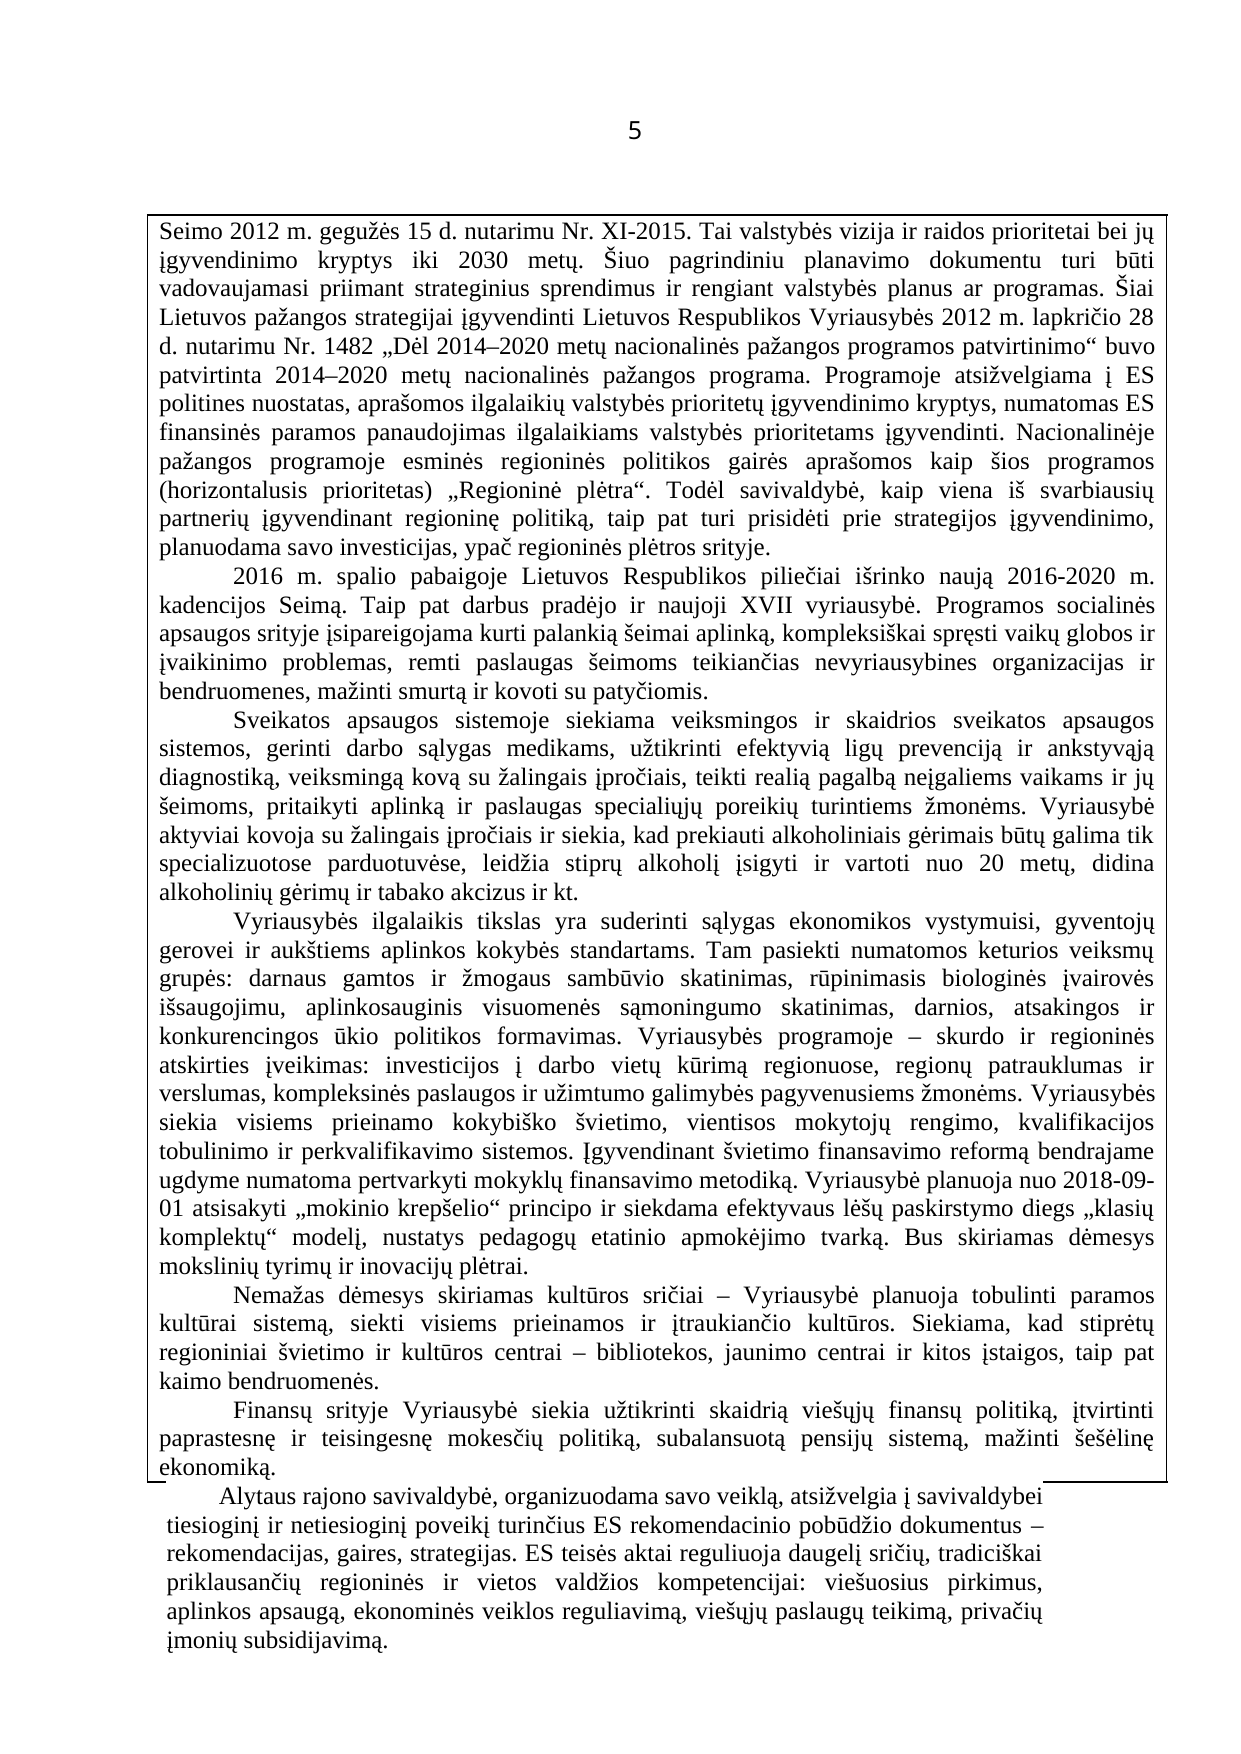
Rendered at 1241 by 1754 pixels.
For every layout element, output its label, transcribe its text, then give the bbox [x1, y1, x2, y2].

table_cell Politiniai veiksniai. Alytaus rajono savivaldybė veiklą vykdo ir įvairias funkcijas atlieka vadovaudamasi ne tik vidiniais dokumentais (nutarimais, įsakymais tvarkomis ir pan.), bet labai didelę reikšmę turi Lietuvos Respublikos Vyriausybės, Seimo privalomojo, rekomendacinio ir informacinio pobūdžio teisės aktai. Vyriausybė siekia ekonomikos augimo, užimtumo didinimo, skurdo ir socialinės atskirties mažinimo, energinio efektyvumo ir saugumo didinimo, švietimo, mokslo, kultūros ir sveikatinimo politikos įgyvendinimo gerinant kokybę ir prieinamumą, Europos Sąjungos, užsienio ir gynybos politikos stiprinimo. Tai yra prioritetinės Vyriausybės kryptys, kuriose ypač reikalingos permainos. Vyriausybė taip pat vykdys buvusio ministrų kabineto pradėtų ir šaliai naudingų darbų tęstinumą. Lietuva, ieškodama šaltinių šalies konkurenciningumui didinti, palankioms investicijoms ir verslo plėtros kūrimui vadovaujasi ir Europos komisijos 2010 metais priimta strategija – „Europa 2020“, tai visos Europos Sąjungos augimo strategija, kurią užsibrėžta įgyvendinti iki 2020 metų. Strategijoje numatyti penki dideli tikslai užimtumo, inovacijų, švietimo, socialinės įtraukties, klimato ir energetikos srityse. Trys strategijos „Europa 2020“ užimtumo, socialinių reikalų ir įtraukties sričių pavyzdinės iniciatyvos yra: „Judus jaunimas“ – iniciatyva, kuria siekiama gerinti jaunimo įsidarbinimo galimybes, padedant studentams ir stažuotojams įgyti patirties kitose šalyse bei gerinant mokymosi ir stažavimosi Europoje kokybę ir patrauklumą. „Naujų įgūdžių ir darbo vietų kūrimo darbotvarkė“ – iniciatyva, kuria siekiama suteikti naują impulsą darbo rinkos reformoms, padedant žmonėms įgyti būsimoms profesijoms reikalingų įgūdžių, kurti naujas darbo vietas ir peržiūrėti su užimtumu susijusius ES teisės aktus. „Europos kovos su skurdu ir socialine atskirtimi platforma“ – iniciatyva, kuria siekiama paremti visais lygmenimis vykdomą darbą, kad būtų įgyvendintas vienas pagrindinių ES tikslų – pasiekti, kad iki 2020 m. bent 20 milijonų žmonių išbristų iš skurdo ir integruotųsi visuomenėje. 2018 metai svarbūs Lietuvai, mat dabar įsibėgėja 2014–2020 m. investicijų periodas. Fiksuojamas sąvokos pokytis, ES finansai vadinami ne be parama, o investicijomis. Europos Sąjungos (ES) sanglaudos politika – tai bendroji ES politika, kurios tikslas – mažinti išsivystymo skirtumus tarp ES regionų. Šiuo tikslu visa ES yra padalinta į regionus, kurie pagal jų išsivystymo lygį (lyginant BVP vienam gyventojui rodiklį su ES vidurkiu) yra suskirstyti į tris kategorijas:  Mažiau išsivystę regionai (BVP vienam gyventojui mažesnis nei 75 proc. ES vidurkio). 2014–2020 m. laikotarpiu iš ES struktūrinių fondų 72 mažiau išsivysčiusiems regionams (tarp jų ir Lietuvai) numatyta skirti 182,2 mlrd. eurų (einamosiomis kainomis);  Pereinamojo laikotarpio regionai (BVP vienam gyventojui tarp 75 ir 90 proc. ES vidurkio). 2014–2020 m. laikotarpiu iš ES struktūrinių fondų 51 pereinamojo laikotarpio regionui numatyta skirti 32,4 mlrd. eurų (einamosiomis kainomis);  Labiau išsivystę regionai (BVP vienam gyventojui didesnis nei 90 proc. ES vidurkio). 2014–2020 m. laikotarpiu iš ES struktūrinių fondų 151 labiau išsivysčiusiam regionui numatyta skirti 54,4 mlrd. eurų (einamosiomis kainomis). ES sanglaudos politika įgyvendinama Europos regioninės plėtros fondo, Europos socialinio fondo, įskaitant „Jaunimo užimtumo iniciatyvos“ ir Sanglaudos fondo lėšomis bei pasitelkiant kitas finansines priemones. 2014–2020 m. laikotarpio ES biudžete numatyta 351,8 mlrd. eurų (arba trečdalis viso ES biudžeto) skirti ES sanglaudos politikos tikslams: ekonomikos augimo ir darbo vietų kūrimo tikslui ir Europos teritorinio bendradarbiavimo tikslui. 2014–2020 m. laikotarpiu pabrėžiama ES sanglaudos politikos sąsaja su strategijos „Europa 2020“ tikslais – skatinti ekonomikos augimą ir darbo vietų kūrimą, tikintis kryptingai artėti pažangaus, tvaraus ir integracinio augimo link. Šio strateginio matmens nustatymas reiškia tai, kad ES sanglaudos politikos lėšomis siekiama strategijoje „Europa 2020“ nustatytų tikslų. „Daugiau Europos už tuos pačius pinigus!“ – tai 2014–2020 m. laikotarpio moto. 2014–2020 m. ES sanglaudos politikos kontekste ES valstybės narės yra pasirengusios nedidindamos finansinių išteklių kuo efektyviau kurti pridėtinę vertę ES viduje. Šis siekis lėmė modernaus ES sanglaudos politikos biudžeto principų susiformavimą. 2014–2020 m. laikotarpiu svarbus tampa koncentracijos principas, pagal kurį investicijos koncentruojamos į ribotą skaičių prioritetų, atsižvelgiant į tai, kad apčiuopiamos naudos jos duos tik tuo atveju, kai bus investuojama į tuos sektorius, kuriems tų investicijų labiausiai reikia ir kuriuose galima pasiekti didžiausio pokyčio. Iki šiol didelė reikšmė buvo skiriama lėšų panaudojimui (tiek Lietuvoje, tiek ir kitose ES valstybėse narėse). 2014–2020 m. laikotarpiu akcentuojama rezultatai ir jų pasiekimas. Rezultatai atsispindės siekiamų rodiklių reikšmėse. Jų nepasiekus, bus imamasi priemonių užtikrinti efektyvų lėšų panaudojimą ir tai gali sąlygoti būtinybę perprogramuoti lėšas, keisti strateginius dokumentus ir kt. Sanglaudos politikos reglamentuose yra nustatytos išankstinės sąlygos, kurios turi būti įgyvendintos, norint panaudoti ES fondų lėšas. Šios sąlygos atsiranda dėl to, kad laikomasi pozicijos, jog efektyvios investicijos, galinčios atnešti norimą rezultatą, gali būti atliekamos tik tada, kai egzistuoja ilgalaikis tokių investicijų planas (t.y. strategija, programa ar kt.), įgyvendinimas neprieštarauja ES vykdomai politikai bei yra sukurti mechanizmai ir turima gebėjimų efektyviam įgyvendinimui užtikrinti. Taip pat svarbios makroekonomikos sąlygos, kurių esmė ta, kad nesilaikant fiskalinės drausmės viešuosiuose finansuose (išaugus infliacijai, padidėjus valstybės skolai ar biudžeto deficitui), gali būti stabdomi mokėjimai, keičiami strateginiai dokumentai ir pan. 2014–2020 m. laikotarpiu daugiau dėmesio skiriama iniciatyvoms, kylančioms iš vietinio lygmens. Numatomi įgyvendinti nauji mechanizmai (integruotos teritorinės investicijos ir bendruomenių inicijuojama vietos plėtra), iniciatyvą atiduodantys į aktyvių bendruomenių rankas. Taip pat remiamos tvarios miestų plėtros priemonės, kurioms įgyvendinti skiriama mažiausiai 5 proc. Europos regioninės plėtros fondo lėšų nacionaliniu lygiu. 2014–2020 m. laikotarpiu didelės pastangos dedamos siekiant supaprastinti administravimo procesą, t. y. standartizuojamos procedūros, elektronizuojamos formos atsisakant popierizmo, taikomas paprastesnis atsiskaitymas projektams iki 50 tūkst. eurų. Taip pat atliekami veiksmai, užtikrinantys geresnį planavimą ir mažesnį veiklų dubliavimąsi bei padedantys užtikrinti geresnį koordinavimą su kitomis ES priemonėmis, pavyzdžiui, programa „Horizontas 2020“, Europos 2013 m. gruodžio 17 d. (Lietuvos pirmininkavimo ES Tarybai metu) buvo patvirtinti ES sanglaudos politikos reglamentai, kuriuose nustatytos ES sanglaudos politikos įgyvendinimo, ES fondų paskirstymo, valdymo ir administravimo taisyklės. ES sanglaudos politikos reglamentų paketą sudaro keturi reglamentai:  Bendrųjų taisyklių, reglamentuojančių Europos regioninės plėtros fondo (ERPF), Europos socialinio fondo (ESF), Sanglaudos fondo, Europos žemės ūkio fondo kaimo plėtrai (EŽŪFKP) ir Europos jūrų ir žuvininkystės fondo (EJŽF) veiklą;  Europos regioninės plėtros fondo;  Sanglaudos fondo;  Europos socialinio fondo. Šiuose reglamentuose išskirti 11 teminių tikslų ir juos detalizuojantys investiciniai prioritetai. Kiekviena ES valstybė narė, atsižvelgdama į jai kylančius iššūkius ir egzistuojančius plėtros poreikius, galėjo pasirinkti skirtingus teminius tikslus. Dažniausiai mažiau išsivysčiusios valstybės narės susiduria su daugiau iššūkių nei labiau išsivysčiusios ir dėl to turi didžiausius plėtros poreikius skirtingose srityse, todėl jų prioritetai nacionaliniu lygiu įgyvendinant ES sanglaudos politiką yra plačiausi. Pagrindiniai nacionaliniai strateginiai dokumentai, skirti įgyvendinti 2014–2020 m. ES sanglaudos politiką, yra:  partnerystės sutartis (Europos Komisijos patvirtinta 2014 m. birželio 20 d.;  2014–2020 m. ES fondų investicijų veiksmų programa (Europos Komisijos patvirtinta 2014 m. rugsėjo 8 d. Šie dokumentai parengti remiantis 2014–2020 m. nacionalinės pažangos programa (NPP), patvirtinta 2012 m. lapkričio 28 d. Lietuvos Respublikos Vyriausybės nutarimu Nr. 1482 „Dėl 2014–2020 metų nacionalinės pažangos programos patvirtinimo“, kuri skirta strategijos „Europa 2020“ ir Lietuvos pažangos strategijos „Lietuva 2030“ nuostatoms įgyvendinti ir apimanti ne tik ES fondus, bet ir kitus finansavimo šaltinius. Partnerystės sutartis apibrėžia Europos struktūrinių ir investicinių fondų (ESI fondai) panaudojimo 2014–2020 m. laikotarpiu strategiją. Pagal šią sutartį Lietuvai skirta 8,386 mlrd. eurų iš penkių ESI fondų:  Europos regioninės plėtros fondo;  Europos socialinio fondo;  Sanglaudos fondo;  Europos žemės ūkio fondo kaimo plėtrai;  Europos jūrų reikalų ir žuvininkystės fondo. Prioritetinių sričių, finansuojamų iš penkių ESI fondų ir apimančių ES sanglaudos, žemės ūkio ir žuvininkystės politikas, apjungimas viename dokumente skatina veiklų integralumą, užtikrina geresnį koordinavimą tarp atskirų finansinių instrumentų, mažina veiklų dubliavimosi atvejus, sukuria bendrus stebėsenos mechanizmus. Pagal Partnerystės sutartį parengtos trys programos:  2014–2020 metų ES fondų investicijų veiksmų programa (6,709 mlrd. eurų), skirta įgyvendinti ES sanglaudos politiką Lietuvoje. Šioje veiksmų programoje numatomos iš Europos regioninės plėtros fondo, Europos socialinio fondo ir Sanglaudos fondo finansuotinos veiklos Partnerystės sutartyje identifikuotiems iššūkiams įveikti ir ekonominiams bei socialiniams pokyčiams Lietuvoje pasiekti 2014–2020 m. laikotarpiu;  Lietuvos 2014–2020 metų kaimo plėtros programa (1,613 mlrd. eurų), skirta įgyvendinti ES žemės ūkio politiką Lietuvoje;  žuvininkystės sektoriaus 2014–2020 metų veiksmų programa (0,063 mlrd. eurų), skirta įgyvendinti ES žuvininkystės politiką Lietuvoje. 2014–2020 m. laikotarpio pagrindinių ES struktūrinių fondų paramos kryptys, daugiausiai keturiems investavimo prioritetams, pagal šiuos tematinius tikslus: 1. užimtumo didinimas ir parama darbo jėgos judumui; 2. investicijos į švietimą, įgūdžius ir mokymąsi visą gyvenimą; 3. kova su skurdu ir socialines įtraukties skatinimas; 4. Institucinių gebėjimų stiprinimas ir veiksmingas viešasis administravimas. Kita labai svarbi strategija, siekiant užtikrinti sklandų Europos Sąjungos reikalų koordinavimą šalyje, garantuoti veiksmingą nacionalinių interesų įgyvendinimą, kuri parengta atsižvelgiant į Europos Sąjungos politikos dokumentus, galiojančius iki 2020 metų, Valstybės pažangos strategija „Lietuvos pažangos strategija „Lietuva 2030“ patvirtina Lietuvos Respublikos Seimo 2012 m. gegužės 15 d. nutarimu Nr. XI-2015. Tai valstybės vizija ir raidos prioritetai bei jų įgyvendinimo kryptys iki 2030 metų. Šiuo pagrindiniu planavimo dokumentu turi būti vadovaujamasi priimant strateginius sprendimus ir rengiant valstybės planus ar programas. Šiai Lietuvos pažangos strategijai įgyvendinti Lietuvos Respublikos Vyriausybės 2012 m. lapkričio 28 d. nutarimu Nr. 1482 „Dėl 2014–2020 metų nacionalinės pažangos programos patvirtinimo“ buvo patvirtinta 2014–2020 metų nacionalinės pažangos programa. Programoje atsižvelgiama į ES politines nuostatas, aprašomos ilgalaikių valstybės prioritetų įgyvendinimo kryptys, numatomas ES finansinės paramos panaudojimas ilgalaikiams valstybės prioritetams įgyvendinti. Nacionalinėje pažangos programoje esminės regioninės politikos gairės aprašomos kaip šios programos (horizontalusis prioritetas) „Regioninė plėtra“. Todėl savivaldybė, kaip viena iš svarbiausių partnerių įgyvendinant regioninę politiką, taip pat turi prisidėti prie strategijos įgyvendinimo, planuodama savo investicijas, ypač regioninės plėtros srityje. 2016 m. spalio pabaigoje Lietuvos Respublikos piliečiai išrinko naują 2016-2020 m. kadencijos Seimą. Taip pat darbus pradėjo ir naujoji XVII vyriausybė. Programos socialinės apsaugos srityje įsipareigojama kurti palankią šeimai aplinką, kompleksiškai spręsti vaikų globos ir įvaikinimo problemas, remti paslaugas šeimoms teikiančias nevyriausybines organizacijas ir bendruomenes, mažinti smurtą ir kovoti su patyčiomis. Sveikatos apsaugos sistemoje siekiama veiksmingos ir skaidrios sveikatos apsaugos sistemos, gerinti darbo sąlygas medikams, užtikrinti efektyvią ligų prevenciją ir ankstyvąją diagnostiką, veiksmingą kovą su žalingais įpročiais, teikti realią pagalbą neįgaliems vaikams ir jų šeimoms, pritaikyti aplinką ir paslaugas specialiųjų poreikių turintiems žmonėms. Vyriausybė aktyviai kovoja su žalingais įpročiais ir siekia, kad prekiauti alkoholiniais gėrimais būtų galima tik specializuotose parduotuvėse, leidžia stiprų alkoholį įsigyti ir vartoti nuo 20 metų, didina alkoholinių gėrimų ir tabako akcizus ir kt. Vyriausybės ilgalaikis tikslas yra suderinti sąlygas ekonomikos vystymuisi, gyventojų gerovei ir aukštiems aplinkos kokybės standartams. Tam pasiekti numatomos keturios veiksmų grupės: darnaus gamtos ir žmogaus sambūvio skatinimas, rūpinimasis biologinės įvairovės išsaugojimu, aplinkosauginis visuomenės sąmoningumo skatinimas, darnios, atsakingos ir konkurencingos ūkio politikos formavimas. Vyriausybės programoje – skurdo ir regioninės atskirties įveikimas: investicijos į darbo vietų kūrimą regionuose, regionų patrauklumas ir verslumas, kompleksinės paslaugos ir užimtumo galimybės pagyvenusiems žmonėms. Vyriausybės siekia visiems prieinamo kokybiško švietimo, vientisos mokytojų rengimo, kvalifikacijos tobulinimo ir perkvalifikavimo sistemos. Įgyvendinant švietimo finansavimo reformą bendrajame ugdyme numatoma pertvarkyti mokyklų finansavimo metodiką. Vyriausybė planuoja nuo 2018-09-01 atsisakyti „mokinio krepšelio“ principo ir siekdama efektyvaus lėšų paskirstymo diegs „klasių komplektų“ modelį, nustatys pedagogų etatinio apmokėjimo tvarką. Bus skiriamas dėmesys mokslinių tyrimų ir inovacijų plėtrai. Nemažas dėmesys skiriamas kultūros sričiai – Vyriausybė planuoja tobulinti paramos kultūrai sistemą, siekti visiems prieinamos ir įtraukiančio kultūros. Siekiama, kad stiprėtų regioniniai švietimo ir kultūros centrai – bibliotekos, jaunimo centrai ir kitos įstaigos, taip pat kaimo bendruomenės. Finansų srityje Vyriausybė siekia užtikrinti skaidrią viešųjų finansų politiką, įtvirtinti paprastesnę ir teisingesnę mokesčių politiką, subalansuotą pensijų sistemą, mažinti šešėlinę ekonomiką. Alytaus rajono savivaldybė atsakingai įsisavina ES struktūrinės paramos lėšas. Rengiami projektai, skirti infrastruktūrai plėtoti, gyvenamosios aplinkos gerinimui, gamtos ir kultūros paveldo išsaugojimui, užimtumui didinti, viešųjų paslaugų kokybės ir prieinamumo didinimui. Svarbiausi norminiai teisės aktai, kuriais savo veikloje vadovaujasi Alytaus rajono savivaldybė, yra Europos vietos savivaldos chartija, Lietuvos Respublikos Konstitucija, Lietuvos Respublikos vietos savivaldos įstatymas, vietos savivaldą reglamentuojantys teisės aktai, Lietuvos Respublikos savivaldybių tarybų rinkimų įstatymas, Lietuvos Respublikos teritorijos administracinių vienetų ir jų ribų įstatymas, Lietuvos Respublikos viešojo administravimo įstatymas, Lietuvos Respublikos valstybės tarnybos įstatymas, Alytaus rajono savivaldybės tarybos veiklos reglamentas, Alytaus rajono savivaldybės administracijos veiklos nuostatai ir kiti savivaldos institucijų veiklą reglamentuojantys dokumentai. Savivaldybės ekonominius klausimus reglamentuoja Lietuvos Respublikos biudžeto sandaros įstatymas, Lietuvos Respublikos savivaldybių biudžetų pajamų nustatymo metodikos įstatymas, Valstybės biudžeto ir savivaldybių biudžetų planavimo, rengimo, tvirtinimo procedūros reglamentuotos Lietuvos Respublikos valstybės biudžeto ir savivaldybių biudžetų sudarymo ir vykdymo taisyklėse patvirtintose Lietuvos Respublikos Vyriausybės 2001 m. gegužės 14 d. nutarimu Nr. 543 „Dėl Lietuvos Respublikos valstybės biudžeto ir savivalbių biudžetų sudarymo ir vykdymo taisyklių patvirtinimo“ ir kita. Alytaus rajono savivaldybė, planuodama savo veiklą, privalo taip pat įvertinti šiuos dokumentus: Lietuvos Respublikos Seimo 2002 m. lapkričio 12 d. nutarimu Nr. IX–1187 patvirtintą Valstybės ilgalaikės raidos strategiją, kurioje numatytos visų Lietuvos ūkio šakų ir sektorių ilgalaikės plėtros kryptys (ilgalaikiais valstybės raidos prioritetais nustatyti – žinių visuomenė, saugi visuomenė ir konkurencinga ekonomika), Lietuvos Respublikos Vyriausybės 2003 m. rugsėjo 11 d. nutarimu Nr. 1160 „Dėl Nacionalinės darnaus vystymosi strategijos patvirtinimo ir įgyvendinimo“ patvirtintą Nacionalinę darnaus vystymosi strategiją, Lietuvos Respublikos Vyriausybės 2013-12-18 nutarimu Nr. 1281 „Dėl Lietuvos inovacijų plėtros 2014-2020 metų programos patvirtinimo“ patvirtintą Lietuvos inovacijų plėtros 2014–2020 metų programą, Lietuvos Respublikos Vyriausybės 2002 m. birželio 6 d. nutarimu Nr. 827 „Dėl Strateginio planavimo metodikos patvirtinimo“ patvirtintą Strateginio planavimo metodiką (su pakeitimais), Lietuvos Respublikos Vyriausybės 2014 m. gruodžio 15 d. nutarimu Nr. 1435 „Dėl strateginio planavimo savivaldybėse rekomendacijų patvirtinimo“ patvirtintas strateginio planavimo savivaldybėse rekomendacijas. [148, 216, 1166, 1481]
